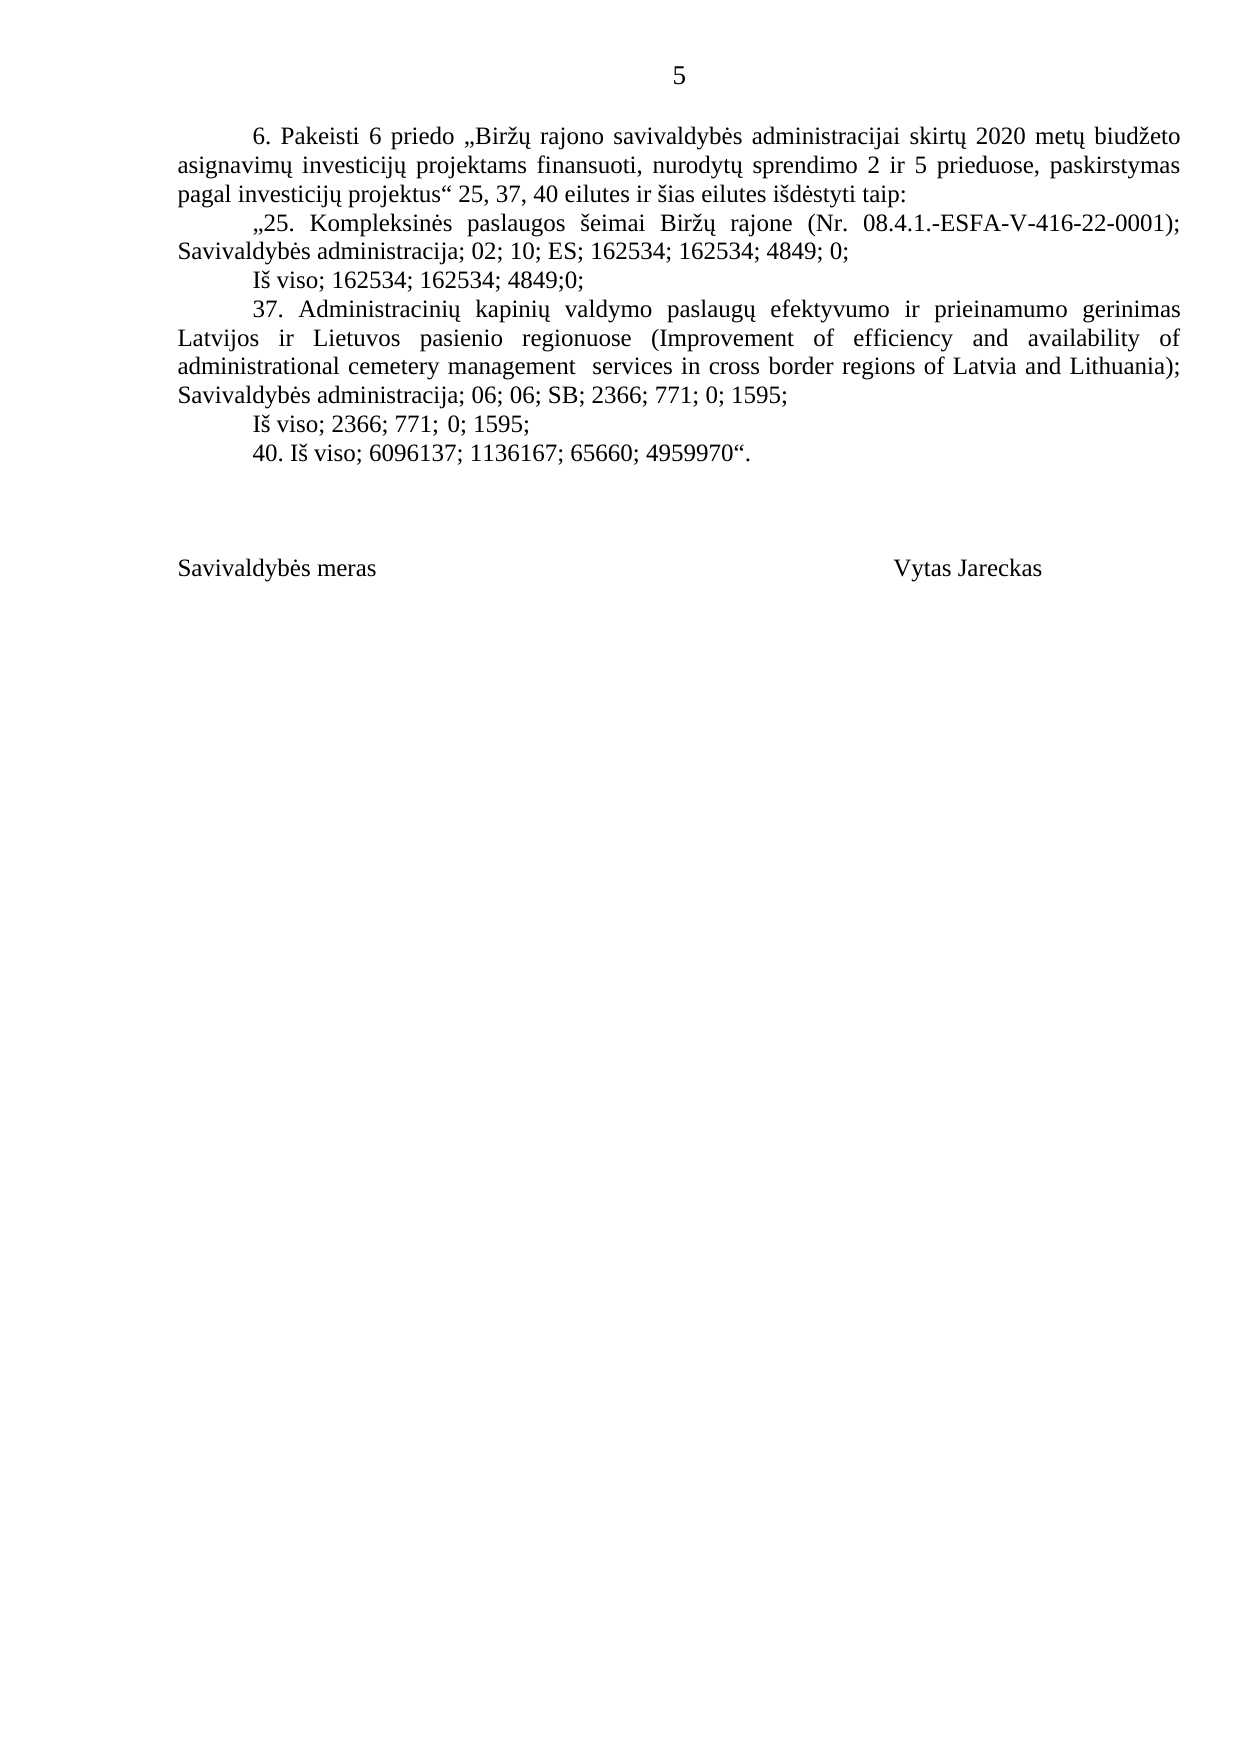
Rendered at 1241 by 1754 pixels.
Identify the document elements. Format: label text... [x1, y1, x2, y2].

text Iš viso; 2366; 771; 0; 1595; [177, 409, 1181, 438]
text 37. Administracinių kapinių valdymo paslaugų efektyvumo ir prieinamumo gerinimas Latvijos ir Lietuvos pasienio regionuose (Improvement of efficiency and availability of administrational cemetery management services in cross border regions of Latvia and Lithuania); Savivaldybės administracija; 06; 06; SB; 2366; 771; 0; 1595; [177, 294, 1181, 409]
text 6. Pakeisti 6 priedo „Biržų rajono savivaldybės administracijai skirtų 2020 metų biudžeto asignavimų investicijų projektams finansuoti, nurodytų sprendimo 2 ir 5 prieduose, paskirstymas pagal investicijų projektus“ 25, 37, 40 eilutes ir šias eilutes išdėstyti taip: [177, 121, 1181, 208]
text Savivaldybės meras Vytas Jareckas [177, 553, 1181, 581]
text „25. Kompleksinės paslaugos šeimai Biržų rajone (Nr. 08.4.1.-ESFA-V-416-22-0001); Savivaldybės administracija; 02; 10; ES; 162534; 162534; 4849; 0; [177, 208, 1181, 265]
text 40. Iš viso; 6096137; 1136167; 65660; 4959970“. [177, 438, 1181, 466]
text Iš viso; 162534; 162534; 4849;0; [177, 265, 1181, 294]
